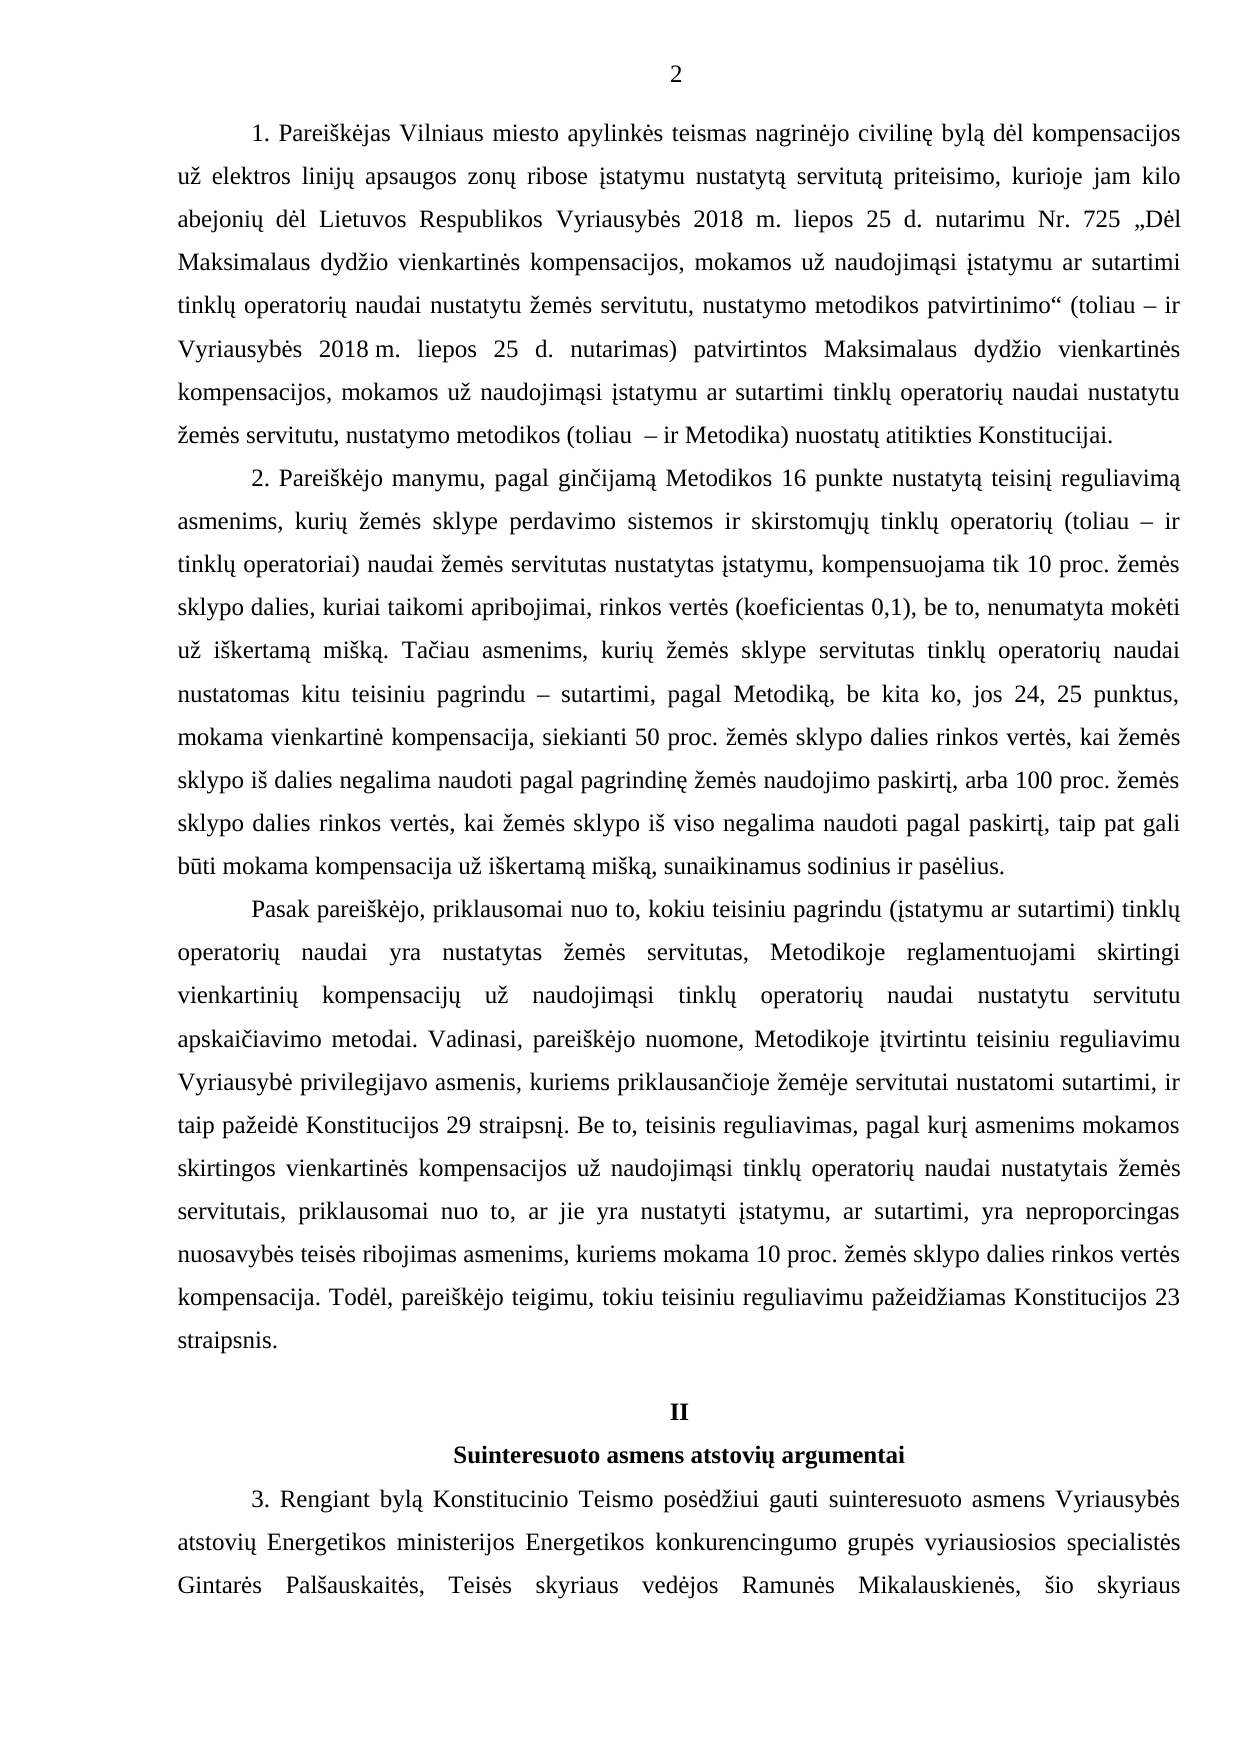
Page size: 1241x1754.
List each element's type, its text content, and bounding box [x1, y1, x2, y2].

text 3. Rengiant bylą Konstitucinio Teismo posėdžiui gauti suinteresuoto asmens Vyriausybės atstovių Energetikos ministerijos Energetikos konkurencingumo grupės vyriausiosios specialistės Gintarės Palšauskaitės, Teisės skyriaus vedėjos Ramunės Mikalauskienės, šio skyriaus [177, 1484, 1181, 1599]
text 2. Pareiškėjo manymu, pagal ginčijamą Metodikos 16 punkte nustatytą teisinį reguliavimą asmenims, kurių žemės sklype perdavimo sistemos ir skirstomųjų tinklų operatorių (toliau – ir tinklų operatoriai) naudai žemės servitutas nustatytas įstatymu, kompensuojama tik 10 proc. žemės sklypo dalies, kuriai taikomi apribojimai, rinkos vertės (koeficientas 0,1), be to, nenumatyta mokėti už iškertamą mišką. Tačiau asmenims, kurių žemės sklype servitutas tinklų operatorių naudai nustatomas kitu teisiniu pagrindu – sutartimi, pagal Metodiką, be kita ko, jos 24, 25 punktus, mokama vienkartinė kompensacija, siekianti 50 proc. žemės sklypo dalies rinkos vertės, kai žemės sklypo iš dalies negalima naudoti pagal pagrindinę žemės naudojimo paskirtį, arba 100 proc. žemės sklypo dalies rinkos vertės, kai žemės sklypo iš viso negalima naudoti pagal paskirtį, taip pat gali būti mokama kompensacija už iškertamą mišką, sunaikinamus sodinius ir pasėlius. [177, 463, 1181, 880]
text II [177, 1397, 1181, 1426]
text 1. Pareiškėjas Vilniaus miesto apylinkės teismas nagrinėjo civilinę bylą dėl kompensacijos už elektros linijų apsaugos zonų ribose įstatymu nustatytą servitutą priteisimo, kurioje jam kilo abejonių dėl Lietuvos Respublikos Vyriausybės 2018 m. liepos 25 d. nutarimu Nr. 725 „Dėl Maksimalaus dydžio vienkartinės kompensacijos, mokamos už naudojimąsi įstatymu ar sutartimi tinklų operatorių naudai nustatytu žemės servitutu, nustatymo metodikos patvirtinimo“ (toliau – ir Vyriausybės 2018 m. liepos 25 d. nutarimas) patvirtintos Maksimalaus dydžio vienkartinės kompensacijos, mokamos už naudojimąsi įstatymu ar sutartimi tinklų operatorių naudai nustatytu žemės servitutu, nustatymo metodikos (toliau – ir Metodika) nuostatų atitikties Konstitucijai. [177, 118, 1181, 449]
text Pasak pareiškėjo, priklausomai nuo to, kokiu teisiniu pagrindu (įstatymu ar sutartimi) tinklų operatorių naudai yra nustatytas žemės servitutas, Metodikoje reglamentuojami skirtingi vienkartinių kompensacijų už naudojimąsi tinklų operatorių naudai nustatytu servitutu apskaičiavimo metodai. Vadinasi, pareiškėjo nuomone, Metodikoje įtvirtintu teisiniu reguliavimu Vyriausybė privilegijavo asmenis, kuriems priklausančioje žemėje servitutai nustatomi sutartimi, ir taip pažeidė Konstitucijos 29 straipsnį. Be to, teisinis reguliavimas, pagal kurį asmenims mokamos skirtingos vienkartinės kompensacijos už naudojimąsi tinklų operatorių naudai nustatytais žemės servitutais, priklausomai nuo to, ar jie yra nustatyti įstatymu, ar sutartimi, yra neproporcingas nuosavybės teisės ribojimas asmenims, kuriems mokama 10 proc. žemės sklypo dalies rinkos vertės kompensacija. Todėl, pareiškėjo teigimu, tokiu teisiniu reguliavimu pažeidžiamas Konstitucijos 23 straipsnis. [177, 894, 1181, 1354]
text Suinteresuoto asmens atstovių argumentai [177, 1441, 1181, 1469]
